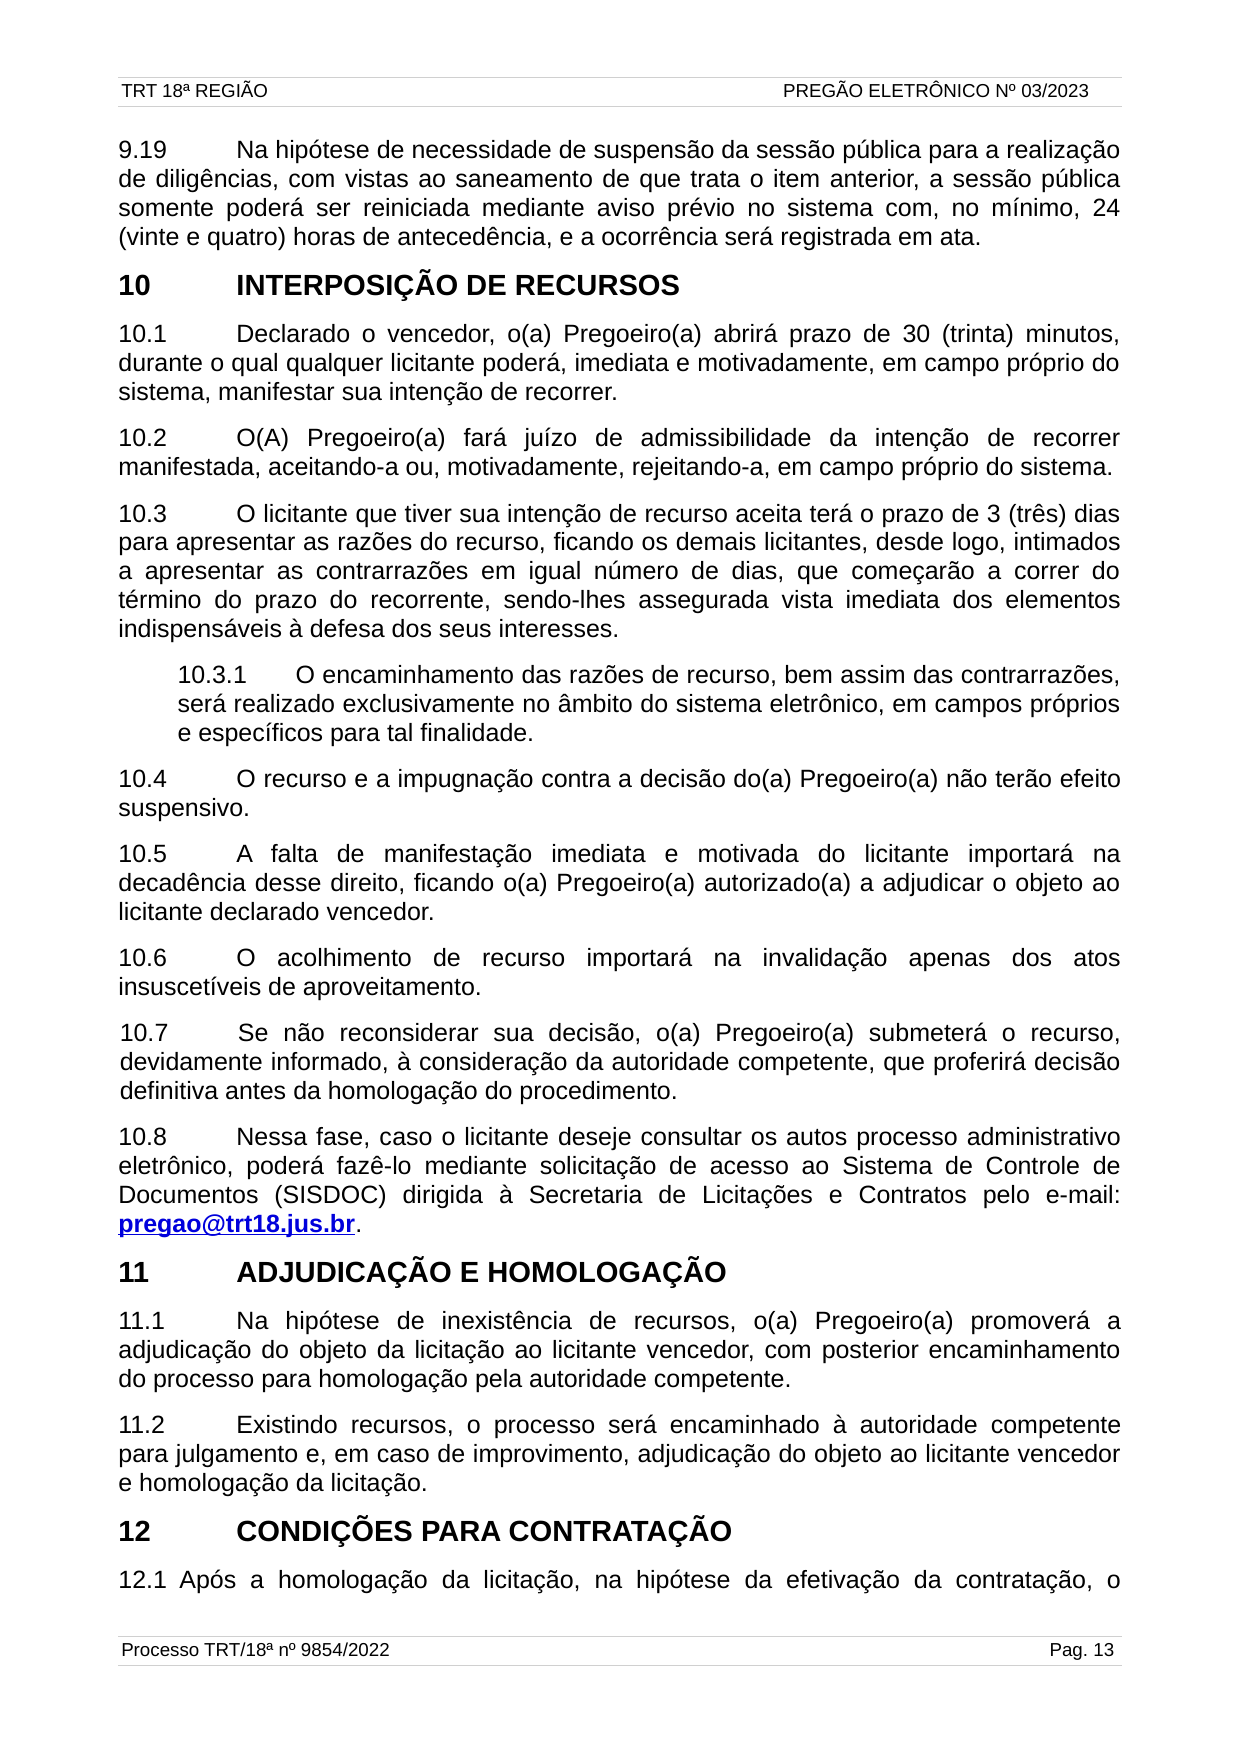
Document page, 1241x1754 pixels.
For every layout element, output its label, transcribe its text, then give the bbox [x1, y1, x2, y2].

text 10.6 O acolhimento de recurso importará na invalidação apenas dos atos insuscetíveis de aproveitamento. [118, 943, 1122, 1001]
text 9.19 Na hipótese de necessidade de suspensão da sessão pública para a realização de diligências, com vistas ao saneamento de que trata o item anterior, a sessão pública somente poderá ser reiniciada mediante aviso prévio no sistema com, no mínimo, 24 (vinte e quatro) horas de antecedência, e a ocorrência será registrada em ata. [118, 136, 1122, 251]
text 10.3 O licitante que tiver sua intenção de recurso aceita terá o prazo de 3 (três) dias para apresentar as razões do recurso, ficando os demais licitantes, desde logo, intimados a apresentar as contrarrazões em igual número de dias, que começarão a correr do término do prazo do recorrente, sendo-lhes assegurada vista imediata dos elementos indispensáveis à defesa dos seus interesses. [118, 499, 1122, 642]
text 10.3.1 O encaminhamento das razões de recurso, bem assim das contrarrazões, será realizado exclusivamente no âmbito do sistema eletrônico, em campos próprios e específicos para tal finalidade. [177, 660, 1122, 746]
text 10.4 O recurso e a impugnação contra a decisão do(a) Pregoeiro(a) não terão efeito suspensivo. [118, 764, 1122, 822]
text 10.8 Nessa fase, caso o licitante deseje consultar os autos processo administrativo eletrônico, poderá fazê-lo mediante solicitação de acesso ao Sistema de Controle de Documentos (SISDOC) dirigida à Secretaria de Licitações e Contratos pelo e-mail: pregao@trt18.jus.br. [118, 1122, 1122, 1237]
text 10.5 A falta de manifestação imediata e motivada do licitante importará na decadência desse direito, ficando o(a) Pregoeiro(a) autorizado(a) a adjudicar o objeto ao licitante declarado vencedor. [118, 839, 1122, 926]
text 11.1 Na hipótese de inexistência de recursos, o(a) Pregoeiro(a) promoverá a adjudicação do objeto da licitação ao licitante vencedor, com posterior encaminhamento do processo para homologação pela autoridade competente. [118, 1306, 1122, 1393]
text 12.1 Após a homologação da licitação, na hipótese da efetivação da contratação, o [118, 1566, 1122, 1594]
text 11.2 Existindo recursos, o processo será encaminhado à autoridade competente para julgamento e, em caso de improvimento, adjudicação do objeto ao licitante vencedor e homologação da licitação. [118, 1410, 1122, 1497]
text 10.2 O(A) Pregoeiro(a) fará juízo de admissibilidade da intenção de recorrer manifestada, aceitando-a ou, motivadamente, rejeitando-a, em campo próprio do sistema. [118, 423, 1122, 481]
text 10.1 Declarado o vencedor, o(a) Pregoeiro(a) abrirá prazo de 30 (trinta) minutos, durante o qual qualquer licitante poderá, imediata e motivadamente, em campo próprio do sistema, manifestar sua intenção de recorrer. [118, 319, 1122, 406]
text 10 INTERPOSIÇÃO DE RECURSOS [118, 268, 1122, 302]
text 11 ADJUDICAÇÃO E HOMOLOGAÇÃO [118, 1255, 1122, 1289]
text 12 CONDIÇÕES PARA CONTRATAÇÃO [118, 1514, 1122, 1548]
text 10.7 Se não reconsiderar sua decisão, o(a) Pregoeiro(a) submeterá o recurso, devidamente informado, à consideração da autoridade competente, que proferirá decisão definitiva antes da homologação do procedimento. [119, 1018, 1122, 1105]
